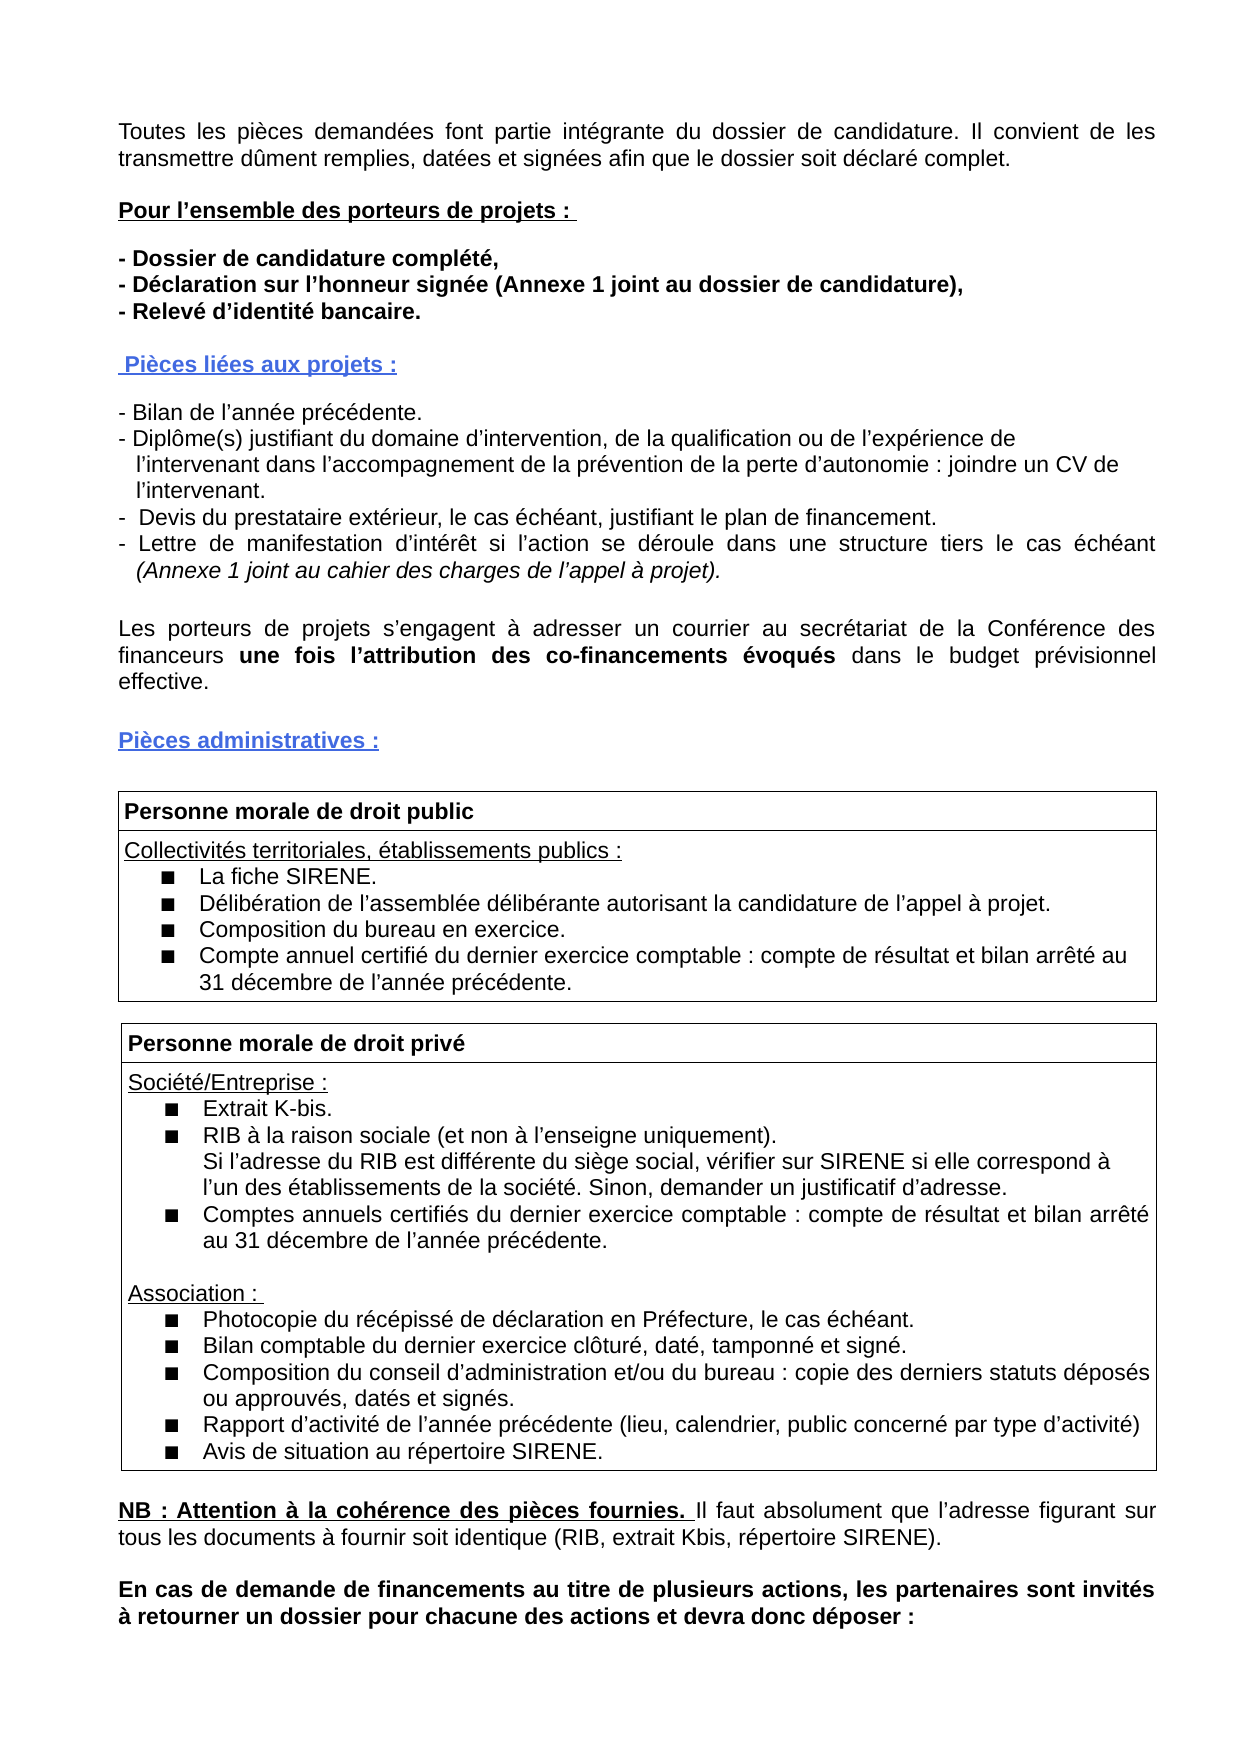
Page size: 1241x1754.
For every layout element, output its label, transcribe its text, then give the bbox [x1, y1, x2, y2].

text Les porteurs de projets s’engagent à adresser un courrier au secrétariat de la Conférence des financeurs une fois l’attribution des co-financements évoqués dans le budget prévisionnel effective. [118, 615, 1157, 694]
table_cell Collectivités territoriales, établissements publics : La fiche SIRENE. Délibération de l’assemblée délibérante autorisant la candidature de l’appel à projet. Composition du bureau en exercice. Compte annuel certifié du dernier exercice comptable : compte de résultat et bilan arrêté au 31 décembre de l’année précédente. [119, 831, 1156, 1001]
text - Diplôme(s) justifiant du domaine d’intervention, de la qualification ou de l’expérience de l’intervenant dans l’accompagnement de la prévention de la perte d’autonomie : joindre un CV de l’intervenant. [118, 425, 1157, 504]
table_cell Société/Entreprise : Extrait K-bis. RIB à la raison sociale (et non à l’enseigne uniquement). Si l’adresse du RIB est différente du siège social, vérifier sur SIRENE si elle correspond à l’un des établissements de la société. Sinon, demander un justificatif d’adresse. Comptes annuels certifiés du dernier exercice comptable : compte de résultat et bilan arrêté au 31 décembre de l’année précédente. Association : Photocopie du récépissé de déclaration en Préfecture, le cas échéant. Bilan comptable du dernier exercice clôturé, daté, tamponné et signé. Composition du conseil d’administration et/ou du bureau : copie des derniers statuts déposés ou approuvés, datés et signés. Rapport d’activité de l’année précédente (lieu, calendrier, public concerné par type d’activité) Avis de situation au répertoire SIRENE. [122, 1063, 1156, 1470]
text - Bilan de l’année précédente. [118, 398, 1157, 425]
text - Dossier de candidature complété, [118, 245, 1157, 271]
text Pièces liées aux projets : [118, 351, 1157, 377]
text NB : Attention à la cohérence des pièces fournies. Il faut absolument que l’adresse figurant sur tous les documents à fournir soit identique (RIB, extrait Kbis, répertoire SIRENE). [118, 1497, 1157, 1550]
text Pour l’ensemble des porteurs de projets : [118, 197, 1157, 223]
text - Déclaration sur l’honneur signée (Annexe 1 joint au dossier de candidature), [118, 271, 1157, 298]
text En cas de demande de financements au titre de plusieurs actions, les partenaires sont invités à retourner un dossier pour chacune des actions et devra donc déposer : [118, 1576, 1157, 1629]
table_header Personne morale de droit privé [122, 1024, 1156, 1062]
table_header Personne morale de droit public [119, 792, 1156, 830]
text Toutes les pièces demandées font partie intégrante du dossier de candidature. Il convient de les transmettre dûment remplies, datées et signées afin que le dossier soit déclaré complet. [118, 118, 1157, 171]
text - Relevé d’identité bancaire. [118, 298, 1157, 324]
text - Lettre de manifestation d’intérêt si l’action se déroule dans une structure tiers le cas échéant (Annexe 1 joint au cahier des charges de l’appel à projet). [118, 530, 1157, 583]
text - Devis du prestataire extérieur, le cas échéant, justifiant le plan de financement. [118, 504, 1157, 530]
text Pièces administratives : [118, 727, 1157, 753]
